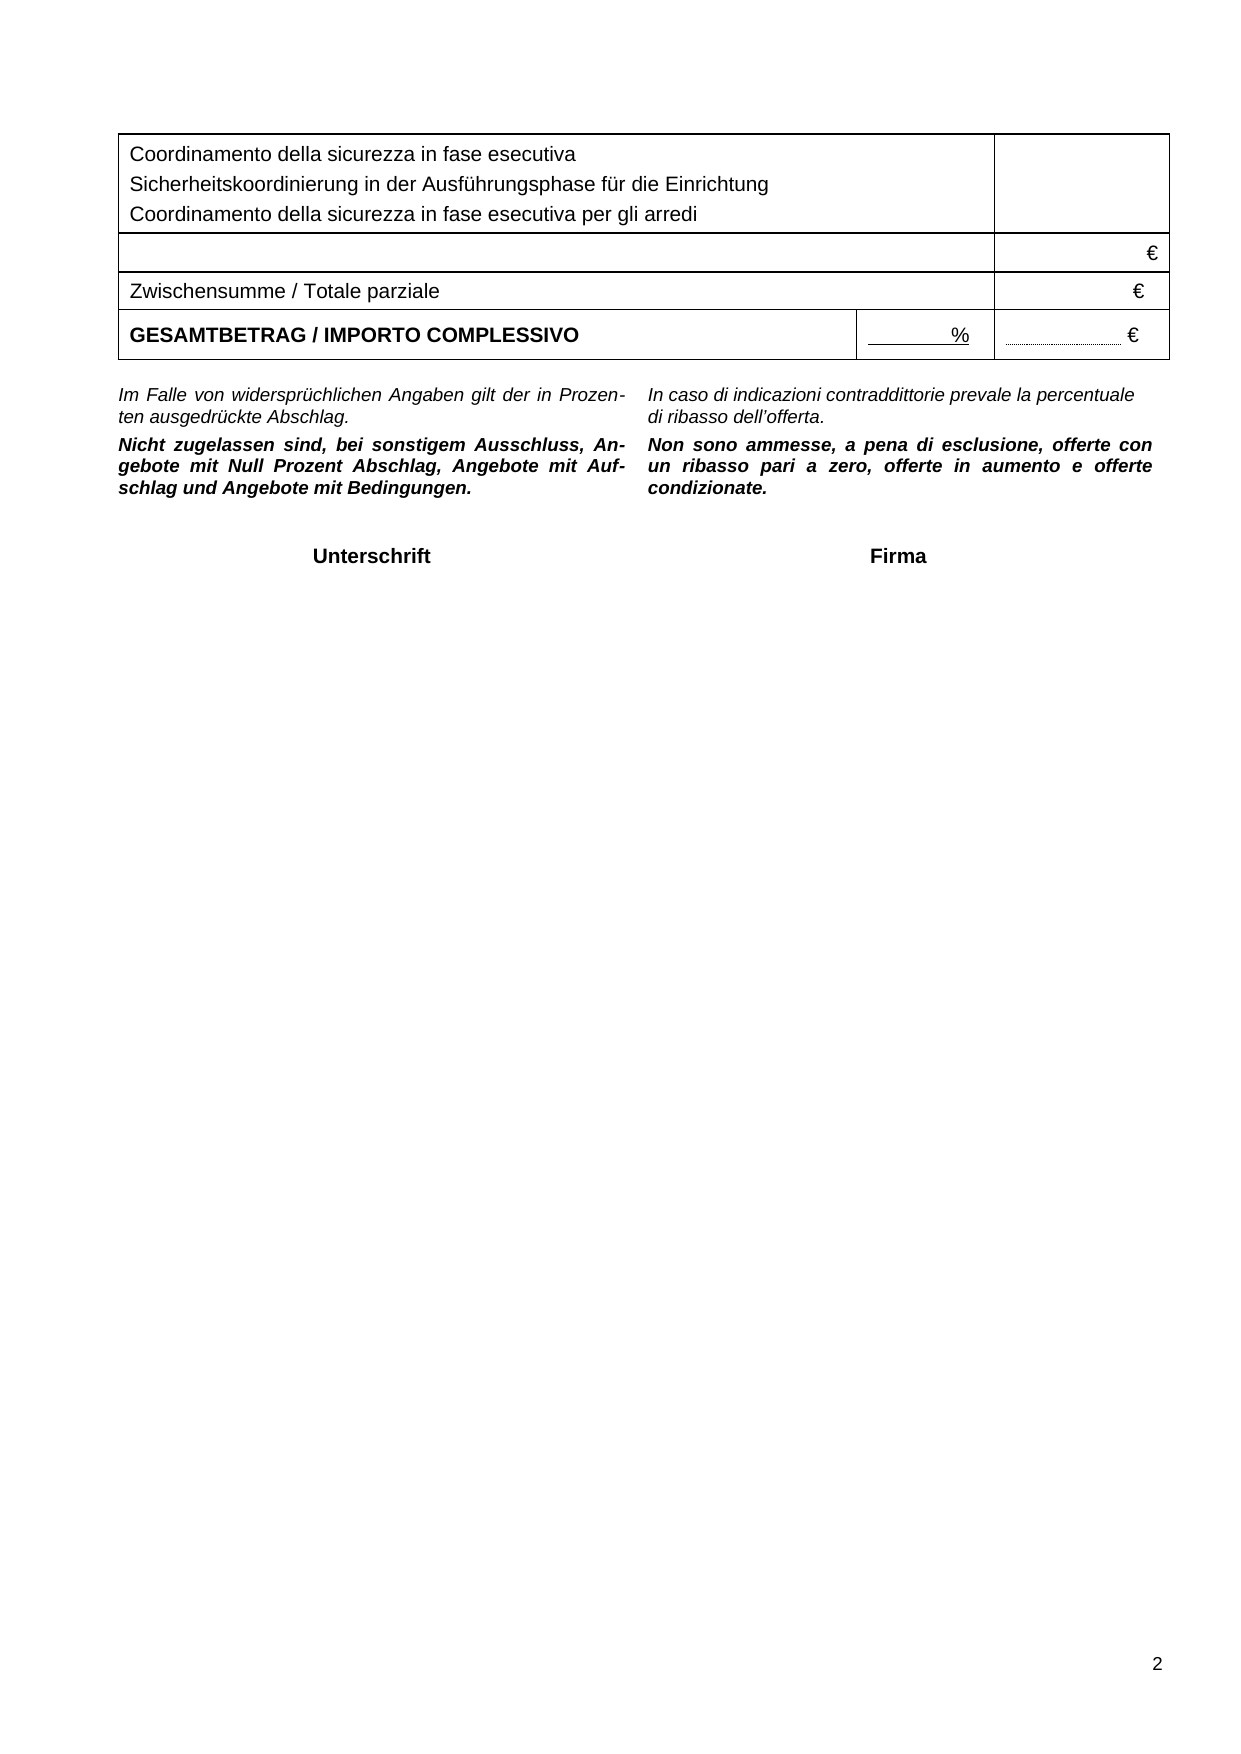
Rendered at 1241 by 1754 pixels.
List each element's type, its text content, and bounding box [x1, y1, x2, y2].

table_header Im Falle von widersprüchlichen Angaben gilt der in Prozen­ten ausgedrückte Abschlag. Nicht zugelassen sind, bei sonstigem Ausschluss, An­gebote mit Null Prozent Abschlag, Angebote mit Auf­schlag und Angebote mit Bedingungen. [107, 384, 636, 498]
table_cell € [995, 234, 1169, 271]
table_cell GESAMTBETRAG / IMPORTO COMPLESSIVO [119, 310, 856, 359]
table_cell Zwischensumme / Totale parziale [119, 273, 994, 309]
table_cell € [995, 273, 1169, 309]
table_cell [995, 135, 1169, 232]
table_cell € [995, 310, 1169, 359]
table_header Unterschrift [107, 544, 636, 592]
table_header In caso di indicazioni contraddittorie prevale la percentuale di ribasso dell’offerta. Non sono ammesse, a pena di esclusione, offerte con un ribasso pari a zero, offerte in aumento e offerte condizio­nate. [636, 384, 1166, 498]
table_cell [119, 234, 994, 271]
table_cell Coordinamento della sicurezza in fase esecutiva Sicherheitskoordinierung in der Ausführungsphase für die Einrichtung Coordinamento della sicurezza in fase esecutiva per gli arredi [119, 135, 994, 232]
table_cell % [857, 310, 994, 359]
table_header Firma [636, 544, 1166, 592]
